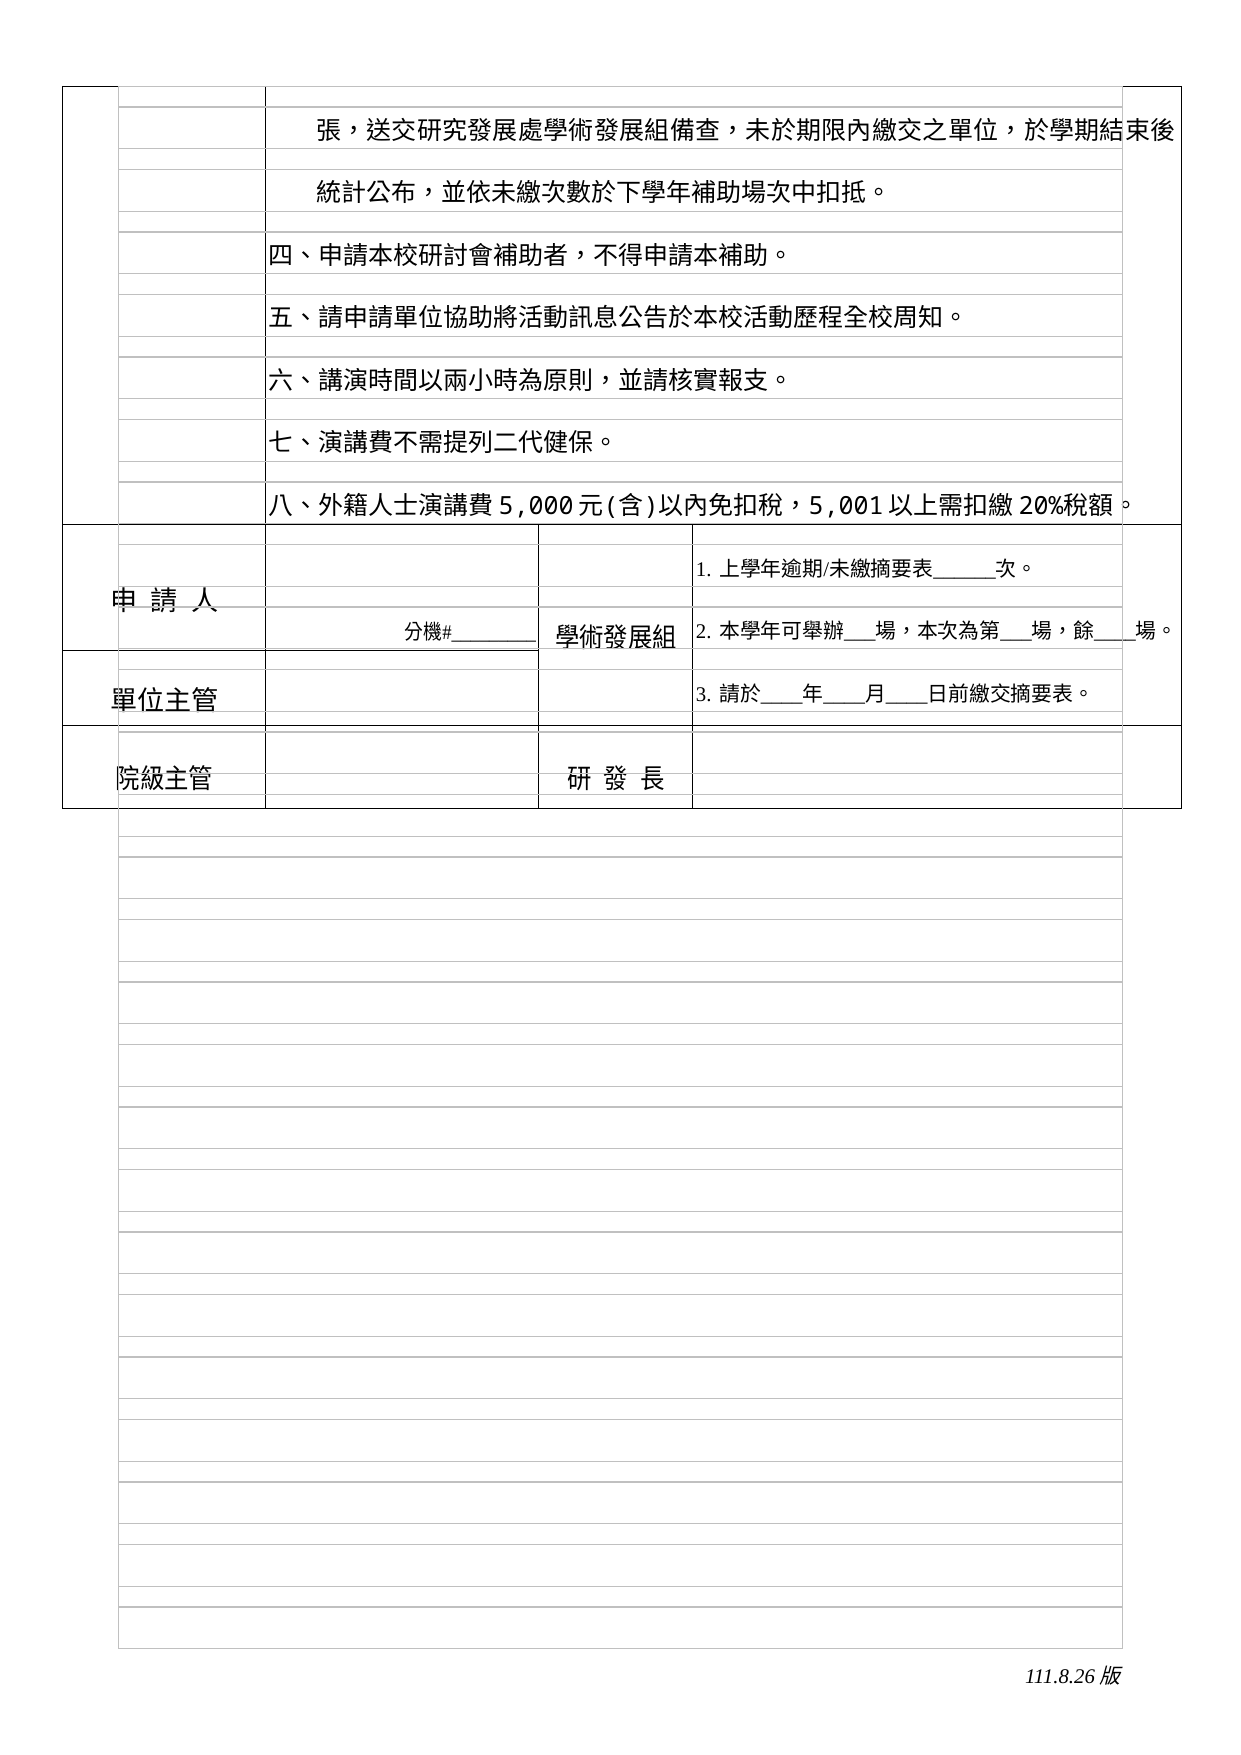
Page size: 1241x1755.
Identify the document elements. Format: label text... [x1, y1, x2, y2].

table_cell [266, 651, 538, 669]
table_cell 上學年逾期/未繳摘要表______次。 本學年可舉辦___場，本次為第___場，餘____場。 請於____年____月____日前繳交摘要表。 [693, 712, 1122, 725]
table_cell 一、本表需於活動前七個工作日經院、系所主管核章後提出申請。 二、請申請單位於本表簽核後，影印申請表一份送交研究發展處學術發展組備查、一份送交財務處核撥預算，申請表正本由申請單位自行核銷。 三、請於演講活動結束二週內，填寫「學術專題講座摘要表」一份及活動照片兩張，送交研究發展處學術發展組備查，未於期限內繳交之單位，於學期結束後統計公布，並依未繳次數於下學年補助場次中扣抵。 四、申請本校研討會補助者，不得申請本補助。 五、請申請單位協助將活動訊息公告於本校活動歷程全校周知。 六、講演時間以兩小時為原則，並請核實報支。 七、演講費不需提列二代健保。 八、外籍人士演講費5,000元(含)以內免扣稅，5,001以上需扣繳20%稅額。 [266, 108, 1122, 148]
table_cell 一、本表需於活動前七個工作日經院、系所主管核章後提出申請。 二、請申請單位於本表簽核後，影印申請表一份送交研究發展處學術發展組備查、一份送交財務處核撥預算，申請表正本由申請單位自行核銷。 三、請於演講活動結束二週內，填寫「學術專題講座摘要表」一份及活動照片兩張，送交研究發展處學術發展組備查，未於期限內繳交之單位，於學期結束後統計公布，並依未繳次數於下學年補助場次中扣抵。 四、申請本校研討會補助者，不得申請本補助。 五、請申請單位協助將活動訊息公告於本校活動歷程全校周知。 六、講演時間以兩小時為原則，並請核實報支。 七、演講費不需提列二代健保。 八、外籍人士演講費5,000元(含)以內免扣稅，5,001以上需扣繳20%稅額。 [266, 295, 1122, 336]
table_cell 注意事項 [119, 87, 265, 106]
table_cell [266, 774, 538, 794]
table_cell 單位主管 [119, 712, 265, 725]
table_cell [266, 726, 538, 731]
table_cell [266, 712, 538, 725]
table_cell [266, 587, 538, 606]
table_cell [693, 774, 1122, 794]
table_cell 上學年逾期/未繳摘要表______次。 本學年可舉辦___場，本次為第___場，餘____場。 請於____年____月____日前繳交摘要表。 [693, 670, 1122, 711]
table_cell 單位主管 [63, 651, 118, 725]
table_cell 一、本表需於活動前七個工作日經院、系所主管核章後提出申請。 二、請申請單位於本表簽核後，影印申請表一份送交研究發展處學術發展組備查、一份送交財務處核撥預算，申請表正本由申請單位自行核銷。 三、請於演講活動結束二週內，填寫「學術專題講座摘要表」一份及活動照片兩張，送交研究發展處學術發展組備查，未於期限內繳交之單位，於學期結束後統計公布，並依未繳次數於下學年補助場次中扣抵。 四、申請本校研討會補助者，不得申請本補助。 五、請申請單位協助將活動訊息公告於本校活動歷程全校周知。 六、講演時間以兩小時為原則，並請核實報支。 七、演講費不需提列二代健保。 八、外籍人士演講費5,000元(含)以內免扣稅，5,001以上需扣繳20%稅額。 [266, 274, 1122, 294]
table_cell 申 請 人 [119, 545, 265, 586]
table_cell 單位主管 [119, 670, 265, 711]
table_cell 申 請 人 [63, 525, 118, 650]
table_cell [266, 545, 538, 586]
table_cell 注意事項 [119, 233, 265, 273]
table_cell 上學年逾期/未繳摘要表______次。 本學年可舉辦___場，本次為第___場，餘____場。 請於____年____月____日前繳交摘要表。 [693, 608, 1122, 648]
table_cell 注意事項 [119, 274, 265, 294]
table_cell 申 請 人 [205, 587, 265, 606]
table_cell [693, 726, 1122, 731]
table_cell 一、本表需於活動前七個工作日經院、系所主管核章後提出申請。 二、請申請單位於本表簽核後，影印申請表一份送交研究發展處學術發展組備查、一份送交財務處核撥預算，申請表正本由申請單位自行核銷。 三、請於演講活動結束二週內，填寫「學術專題講座摘要表」一份及活動照片兩張，送交研究發展處學術發展組備查，未於期限內繳交之單位，於學期結束後統計公布，並依未繳次數於下學年補助場次中扣抵。 四、申請本校研討會補助者，不得申請本補助。 五、請申請單位協助將活動訊息公告於本校活動歷程全校周知。 六、講演時間以兩小時為原則，並請核實報支。 七、演講費不需提列二代健保。 八、外籍人士演講費5,000元(含)以內免扣稅，5,001以上需扣繳20%稅額。 [266, 420, 1122, 461]
table_cell 注意事項 [119, 212, 265, 231]
table_cell [266, 795, 538, 808]
table_cell [693, 795, 1122, 808]
table_cell [266, 525, 538, 544]
table_cell 研 發 長 [539, 774, 692, 794]
table_cell 上學年逾期/未繳摘要表______次。 本學年可舉辦___場，本次為第___場，餘____場。 請於____年____月____日前繳交摘要表。 [693, 649, 1122, 669]
table_cell [539, 545, 692, 586]
table_cell 研 發 長 [539, 795, 692, 808]
table_cell [539, 525, 692, 544]
table_cell 一、本表需於活動前七個工作日經院、系所主管核章後提出申請。 二、請申請單位於本表簽核後，影印申請表一份送交研究發展處學術發展組備查、一份送交財務處核撥預算，申請表正本由申請單位自行核銷。 三、請於演講活動結束二週內，填寫「學術專題講座摘要表」一份及活動照片兩張，送交研究發展處學術發展組備查，未於期限內繳交之單位，於學期結束後統計公布，並依未繳次數於下學年補助場次中扣抵。 四、申請本校研討會補助者，不得申請本補助。 五、請申請單位協助將活動訊息公告於本校活動歷程全校周知。 六、講演時間以兩小時為原則，並請核實報支。 七、演講費不需提列二代健保。 八、外籍人士演講費5,000元(含)以內免扣稅，5,001以上需扣繳20%稅額。 [266, 212, 1122, 231]
table_cell 研 發 長 [539, 733, 692, 773]
table_cell 院級主管 [119, 774, 265, 794]
table_cell 一、本表需於活動前七個工作日經院、系所主管核章後提出申請。 二、請申請單位於本表簽核後，影印申請表一份送交研究發展處學術發展組備查、一份送交財務處核撥預算，申請表正本由申請單位自行核銷。 三、請於演講活動結束二週內，填寫「學術專題講座摘要表」一份及活動照片兩張，送交研究發展處學術發展組備查，未於期限內繳交之單位，於學期結束後統計公布，並依未繳次數於下學年補助場次中扣抵。 四、申請本校研討會補助者，不得申請本補助。 五、請申請單位協助將活動訊息公告於本校活動歷程全校周知。 六、講演時間以兩小時為原則，並請核實報支。 七、演講費不需提列二代健保。 八、外籍人士演講費5,000元(含)以內免扣稅，5,001以上需扣繳20%稅額。 [1123, 87, 1181, 524]
table_cell 單位主管 [119, 651, 265, 669]
table_cell 一、本表需於活動前七個工作日經院、系所主管核章後提出申請。 二、請申請單位於本表簽核後，影印申請表一份送交研究發展處學術發展組備查、一份送交財務處核撥預算，申請表正本由申請單位自行核銷。 三、請於演講活動結束二週內，填寫「學術專題講座摘要表」一份及活動照片兩張，送交研究發展處學術發展組備查，未於期限內繳交之單位，於學期結束後統計公布，並依未繳次數於下學年補助場次中扣抵。 四、申請本校研討會補助者，不得申請本補助。 五、請申請單位協助將活動訊息公告於本校活動歷程全校周知。 六、講演時間以兩小時為原則，並請核實報支。 七、演講費不需提列二代健保。 八、外籍人士演講費5,000元(含)以內免扣稅，5,001以上需扣繳20%稅額。 [266, 483, 1122, 523]
table_cell 上學年逾期/未繳摘要表______次。 本學年可舉辦___場，本次為第___場，餘____場。 請於____年____月____日前繳交摘要表。 [693, 587, 1122, 606]
table_cell 院級主管 [119, 795, 265, 808]
table_cell [539, 670, 692, 711]
table_cell 注意事項 [119, 337, 265, 356]
table_cell 一、本表需於活動前七個工作日經院、系所主管核章後提出申請。 二、請申請單位於本表簽核後，影印申請表一份送交研究發展處學術發展組備查、一份送交財務處核撥預算，申請表正本由申請單位自行核銷。 三、請於演講活動結束二週內，填寫「學術專題講座摘要表」一份及活動照片兩張，送交研究發展處學術發展組備查，未於期限內繳交之單位，於學期結束後統計公布，並依未繳次數於下學年補助場次中扣抵。 四、申請本校研討會補助者，不得申請本補助。 五、請申請單位協助將活動訊息公告於本校活動歷程全校周知。 六、講演時間以兩小時為原則，並請核實報支。 七、演講費不需提列二代健保。 八、外籍人士演講費5,000元(含)以內免扣稅，5,001以上需扣繳20%稅額。 [266, 149, 1122, 169]
table_cell 注意事項 [119, 170, 265, 211]
table_cell [1123, 726, 1181, 808]
table_cell 一、本表需於活動前七個工作日經院、系所主管核章後提出申請。 二、請申請單位於本表簽核後，影印申請表一份送交研究發展處學術發展組備查、一份送交財務處核撥預算，申請表正本由申請單位自行核銷。 三、請於演講活動結束二週內，填寫「學術專題講座摘要表」一份及活動照片兩張，送交研究發展處學術發展組備查，未於期限內繳交之單位，於學期結束後統計公布，並依未繳次數於下學年補助場次中扣抵。 四、申請本校研討會補助者，不得申請本補助。 五、請申請單位協助將活動訊息公告於本校活動歷程全校周知。 六、講演時間以兩小時為原則，並請核實報支。 七、演講費不需提列二代健保。 八、外籍人士演講費5,000元(含)以內免扣稅，5,001以上需扣繳20%稅額。 [266, 337, 1122, 356]
table_cell 一、本表需於活動前七個工作日經院、系所主管核章後提出申請。 二、請申請單位於本表簽核後，影印申請表一份送交研究發展處學術發展組備查、一份送交財務處核撥預算，申請表正本由申請單位自行核銷。 三、請於演講活動結束二週內，填寫「學術專題講座摘要表」一份及活動照片兩張，送交研究發展處學術發展組備查，未於期限內繳交之單位，於學期結束後統計公布，並依未繳次數於下學年補助場次中扣抵。 四、申請本校研討會補助者，不得申請本補助。 五、請申請單位協助將活動訊息公告於本校活動歷程全校周知。 六、講演時間以兩小時為原則，並請核實報支。 七、演講費不需提列二代健保。 八、外籍人士演講費5,000元(含)以內免扣稅，5,001以上需扣繳20%稅額。 [266, 233, 1122, 273]
table_cell 院級主管 [119, 733, 265, 773]
table_cell [539, 649, 692, 669]
table_cell 申 請 人 [119, 525, 265, 544]
table_cell 注意事項 [119, 149, 265, 169]
table_cell 注意事項 [119, 358, 265, 398]
table_cell 上學年逾期/未繳摘要表______次。 本學年可舉辦___場，本次為第___場，餘____場。 請於____年____月____日前繳交摘要表。 [693, 525, 1122, 544]
table_cell 一、本表需於活動前七個工作日經院、系所主管核章後提出申請。 二、請申請單位於本表簽核後，影印申請表一份送交研究發展處學術發展組備查、一份送交財務處核撥預算，申請表正本由申請單位自行核銷。 三、請於演講活動結束二週內，填寫「學術專題講座摘要表」一份及活動照片兩張，送交研究發展處學術發展組備查，未於期限內繳交之單位，於學期結束後統計公布，並依未繳次數於下學年補助場次中扣抵。 四、申請本校研討會補助者，不得申請本補助。 五、請申請單位協助將活動訊息公告於本校活動歷程全校周知。 六、講演時間以兩小時為原則，並請核實報支。 七、演講費不需提列二代健保。 八、外籍人士演講費5,000元(含)以內免扣稅，5,001以上需扣繳20%稅額。 [266, 87, 1122, 106]
table_cell 一、本表需於活動前七個工作日經院、系所主管核章後提出申請。 二、請申請單位於本表簽核後，影印申請表一份送交研究發展處學術發展組備查、一份送交財務處核撥預算，申請表正本由申請單位自行核銷。 三、請於演講活動結束二週內，填寫「學術專題講座摘要表」一份及活動照片兩張，送交研究發展處學術發展組備查，未於期限內繳交之單位，於學期結束後統計公布，並依未繳次數於下學年補助場次中扣抵。 四、申請本校研討會補助者，不得申請本補助。 五、請申請單位協助將活動訊息公告於本校活動歷程全校周知。 六、講演時間以兩小時為原則，並請核實報支。 七、演講費不需提列二代健保。 八、外籍人士演講費5,000元(含)以內免扣稅，5,001以上需扣繳20%稅額。 [266, 358, 1122, 398]
table_cell 注意事項 [119, 108, 265, 148]
table_cell 分機#_________ [266, 608, 538, 648]
table_cell 注意事項 [63, 87, 118, 524]
table_cell [693, 733, 1122, 773]
table_cell [539, 587, 692, 606]
table_cell 一、本表需於活動前七個工作日經院、系所主管核章後提出申請。 二、請申請單位於本表簽核後，影印申請表一份送交研究發展處學術發展組備查、一份送交財務處核撥預算，申請表正本由申請單位自行核銷。 三、請於演講活動結束二週內，填寫「學術專題講座摘要表」一份及活動照片兩張，送交研究發展處學術發展組備查，未於期限內繳交之單位，於學期結束後統計公布，並依未繳次數於下學年補助場次中扣抵。 四、申請本校研討會補助者，不得申請本補助。 五、請申請單位協助將活動訊息公告於本校活動歷程全校周知。 六、講演時間以兩小時為原則，並請核實報支。 七、演講費不需提列二代健保。 八、外籍人士演講費5,000元(含)以內免扣稅，5,001以上需扣繳20%稅額。 [266, 170, 1122, 211]
table_cell 申 請 人 [119, 608, 265, 648]
table_cell 一、本表需於活動前七個工作日經院、系所主管核章後提出申請。 二、請申請單位於本表簽核後，影印申請表一份送交研究發展處學術發展組備查、一份送交財務處核撥預算，申請表正本由申請單位自行核銷。 三、請於演講活動結束二週內，填寫「學術專題講座摘要表」一份及活動照片兩張，送交研究發展處學術發展組備查，未於期限內繳交之單位，於學期結束後統計公布，並依未繳次數於下學年補助場次中扣抵。 四、申請本校研討會補助者，不得申請本補助。 五、請申請單位協助將活動訊息公告於本校活動歷程全校周知。 六、講演時間以兩小時為原則，並請核實報支。 七、演講費不需提列二代健保。 八、外籍人士演講費5,000元(含)以內免扣稅，5,001以上需扣繳20%稅額。 [266, 462, 1122, 481]
table_cell [266, 670, 538, 711]
table_cell 注意事項 [119, 462, 265, 481]
table_cell 注意事項 [119, 399, 265, 419]
table_cell 一、本表需於活動前七個工作日經院、系所主管核章後提出申請。 二、請申請單位於本表簽核後，影印申請表一份送交研究發展處學術發展組備查、一份送交財務處核撥預算，申請表正本由申請單位自行核銷。 三、請於演講活動結束二週內，填寫「學術專題講座摘要表」一份及活動照片兩張，送交研究發展處學術發展組備查，未於期限內繳交之單位，於學期結束後統計公布，並依未繳次數於下學年補助場次中扣抵。 四、申請本校研討會補助者，不得申請本補助。 五、請申請單位協助將活動訊息公告於本校活動歷程全校周知。 六、講演時間以兩小時為原則，並請核實報支。 七、演講費不需提列二代健保。 八、外籍人士演講費5,000元(含)以內免扣稅，5,001以上需扣繳20%稅額。 [266, 399, 1122, 419]
table_cell 申 請 人 [125, 587, 203, 606]
table_cell 學術發展組 [539, 608, 692, 648]
table_cell [539, 712, 692, 725]
table_cell 院級主管 [63, 726, 118, 808]
table_cell 院級主管 [119, 726, 265, 731]
table_cell 上學年逾期/未繳摘要表______次。 本學年可舉辦___場，本次為第___場，餘____場。 請於____年____月____日前繳交摘要表。 [693, 545, 1122, 586]
table_cell 注意事項 [119, 295, 265, 336]
table_cell 注意事項 [119, 420, 265, 461]
table_cell 注意事項 [119, 483, 265, 523]
table_cell 上學年逾期/未繳摘要表______次。 本學年可舉辦___場，本次為第___場，餘____場。 請於____年____月____日前繳交摘要表。 [1123, 525, 1181, 725]
table_cell [266, 733, 538, 773]
table_cell 研 發 長 [539, 726, 692, 731]
